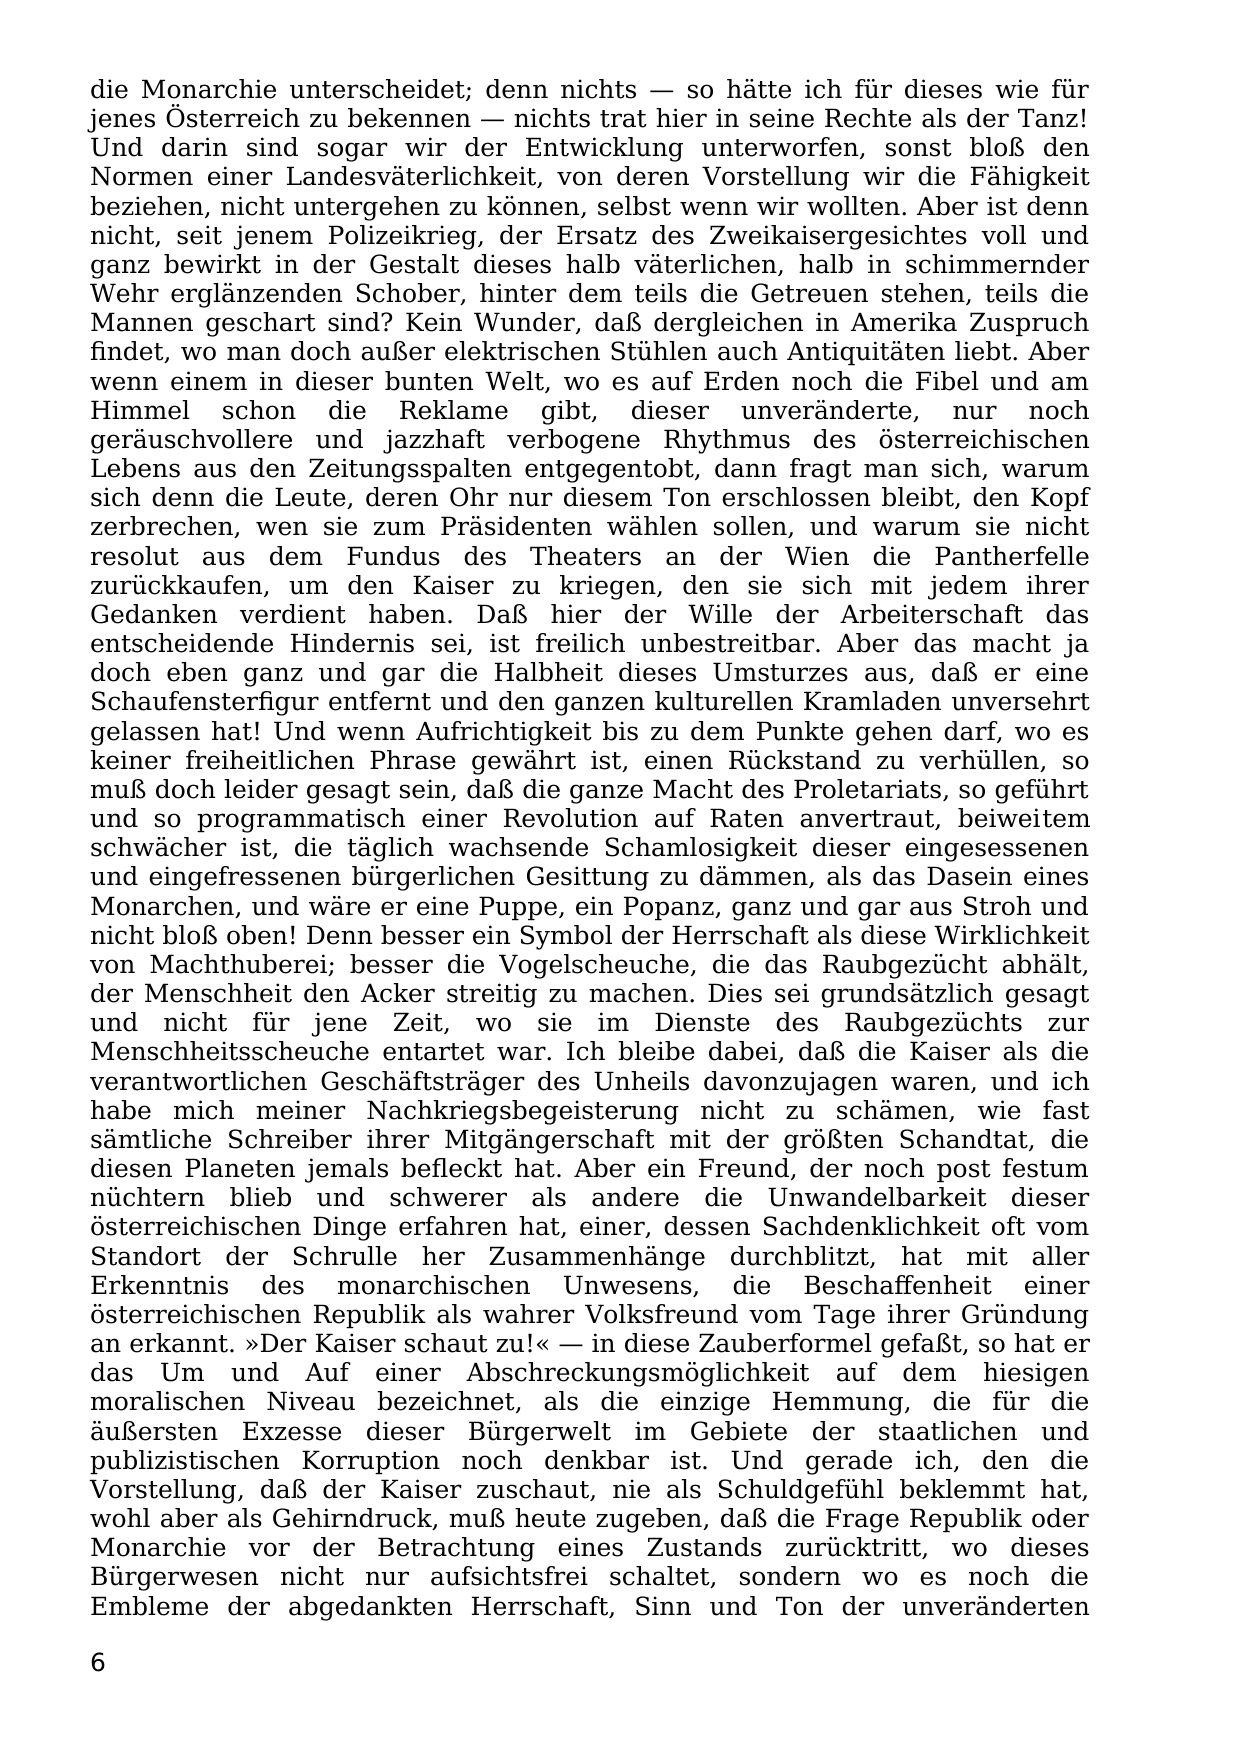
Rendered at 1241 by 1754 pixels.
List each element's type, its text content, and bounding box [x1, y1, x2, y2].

text die Monarchie unterscheidet; denn nichts — so hätte ich für dieses wie für jenes Österreich zu bekennen — nichts trat hier in seine Rechte als der Tanz! Und darin sind sogar wir der Entwicklung unterworfen, sonst bloß den Normen einer Landesväterlichkeit, von deren Vorstellung wir die Fähigkeit beziehen, nicht untergehen zu können, selbst wenn wir wollten. Aber ist denn nicht, seit jenem Polizeikrieg, der Ersatz des Zweikaisergesichtes voll und ganz bewirkt in der Gestalt dieses halb väterlichen, halb in schimmernder Wehr erglänzenden Schober, hinter dem teils die Getreuen stehen, teils die Mannen geschart sind? Kein Wunder, daß dergleichen in Amerika Zuspruch findet, wo man doch außer elektrischen Stühlen auch Antiquitäten liebt. Aber wenn einem in dieser bunten Welt, wo es auf Erden noch die Fibel und am Himmel schon die Reklame gibt, dieser unveränderte, nur noch geräuschvollere und jazzhaft verbogene Rhythmus des österreichischen Lebens aus den Zeitungsspalten entgegentobt, dann fragt man sich, warum sich denn die Leute, deren Ohr nur diesem Ton erschlossen bleibt, den Kopf zerbrechen, wen sie zum Präsidenten wählen sollen, und warum sie nicht resolut aus dem Fundus des Theaters an der Wien die Pantherfelle zurückkaufen, um den Kaiser zu kriegen, den sie sich mit jedem ihrer Gedanken verdient haben. Daß hier der Wille der Arbeiterschaft das entscheidende Hindernis sei, ist freilich unbestreitbar. Aber das macht ja doch eben ganz und gar die Halbheit dieses Umsturzes aus, daß er eine Schaufensterfigur entfernt und den ganzen kulturellen Kramladen unversehrt gelassen hat! Und wenn Aufrichtigkeit bis zu dem Punkte gehen darf, wo es keiner freiheitlichen Phrase gewährt ist, einen Rückstand zu verhüllen, so muß doch leider gesagt sein, daß die ganze Macht des Proletariats, so geführt und so programmatisch einer Revolution auf Raten anvertraut, beiwei­tem schwächer ist, die täglich wachsende Schamlosigkeit dieser eingesessenen und eingefressenen bürgerlichen Gesittung zu dämmen, als das Dasein eines Monarchen, und wäre er eine Puppe, ein Popanz, ganz und gar aus Stroh und nicht bloß oben! Denn besser ein Symbol der Herrschaft als diese Wirklichkeit von Machthuberei; besser die Vogelscheuche, die das Raubgezücht abhält, der Menschheit den Acker streitig zu machen. Dies sei grundsätzlich gesagt und nicht für jene Zeit, wo sie im Dienste des Raubgezüchts zur Menschheitsscheuche entartet war. Ich bleibe dabei, daß die Kaiser als die verantwortlichen Geschäftsträger des Unheils davonzujagen waren, und ich habe mich meiner Nachkriegsbegeisterung nicht zu schämen, wie fast sämtliche Schreiber ihrer Mitgängerschaft mit der größten Schandtat, die diesen Planeten jemals befleckt hat. Aber ein Freund, der noch post festum nüchtern blieb und schwerer als andere die Unwandelbarkeit dieser österreichischen Dinge erfahren hat, einer, dessen Sachdenklichkeit oft vom Standort der Schrulle her Zusammenhänge durchblitzt, hat mit aller Erkenntnis des monarchischen Unwesens, die Beschaffenheit einer österreichischen Republik als wahrer Volksfreund vom Tage ihrer Gründung an erkannt. »Der Kaiser schaut zu!« — in diese Zauberformel gefaßt, so hat er das Um und Auf einer Abschreckungsmöglichkeit auf dem hiesigen moralischen Niveau bezeichnet, als die einzige Hemmung, die für die äußersten Exzesse dieser Bürgerwelt im Gebiete der staatlichen und publizistischen Korruption noch denkbar ist. Und gerade ich, den die Vorstellung, daß der Kaiser zuschaut, nie als Schuldgefühl beklemmt hat, wohl aber als Gehirndruck, muß heute zugeben, daß die Frage Republik oder Monarchie vor der Betrachtung eines Zustands zurücktritt, wo dieses Bürgerwesen nicht nur aufsichtsfrei schaltet, sondern wo es noch die Embleme der abgedankten Herrschaft, Sinn und Ton der unveränderten [90, 75, 1091, 1621]
